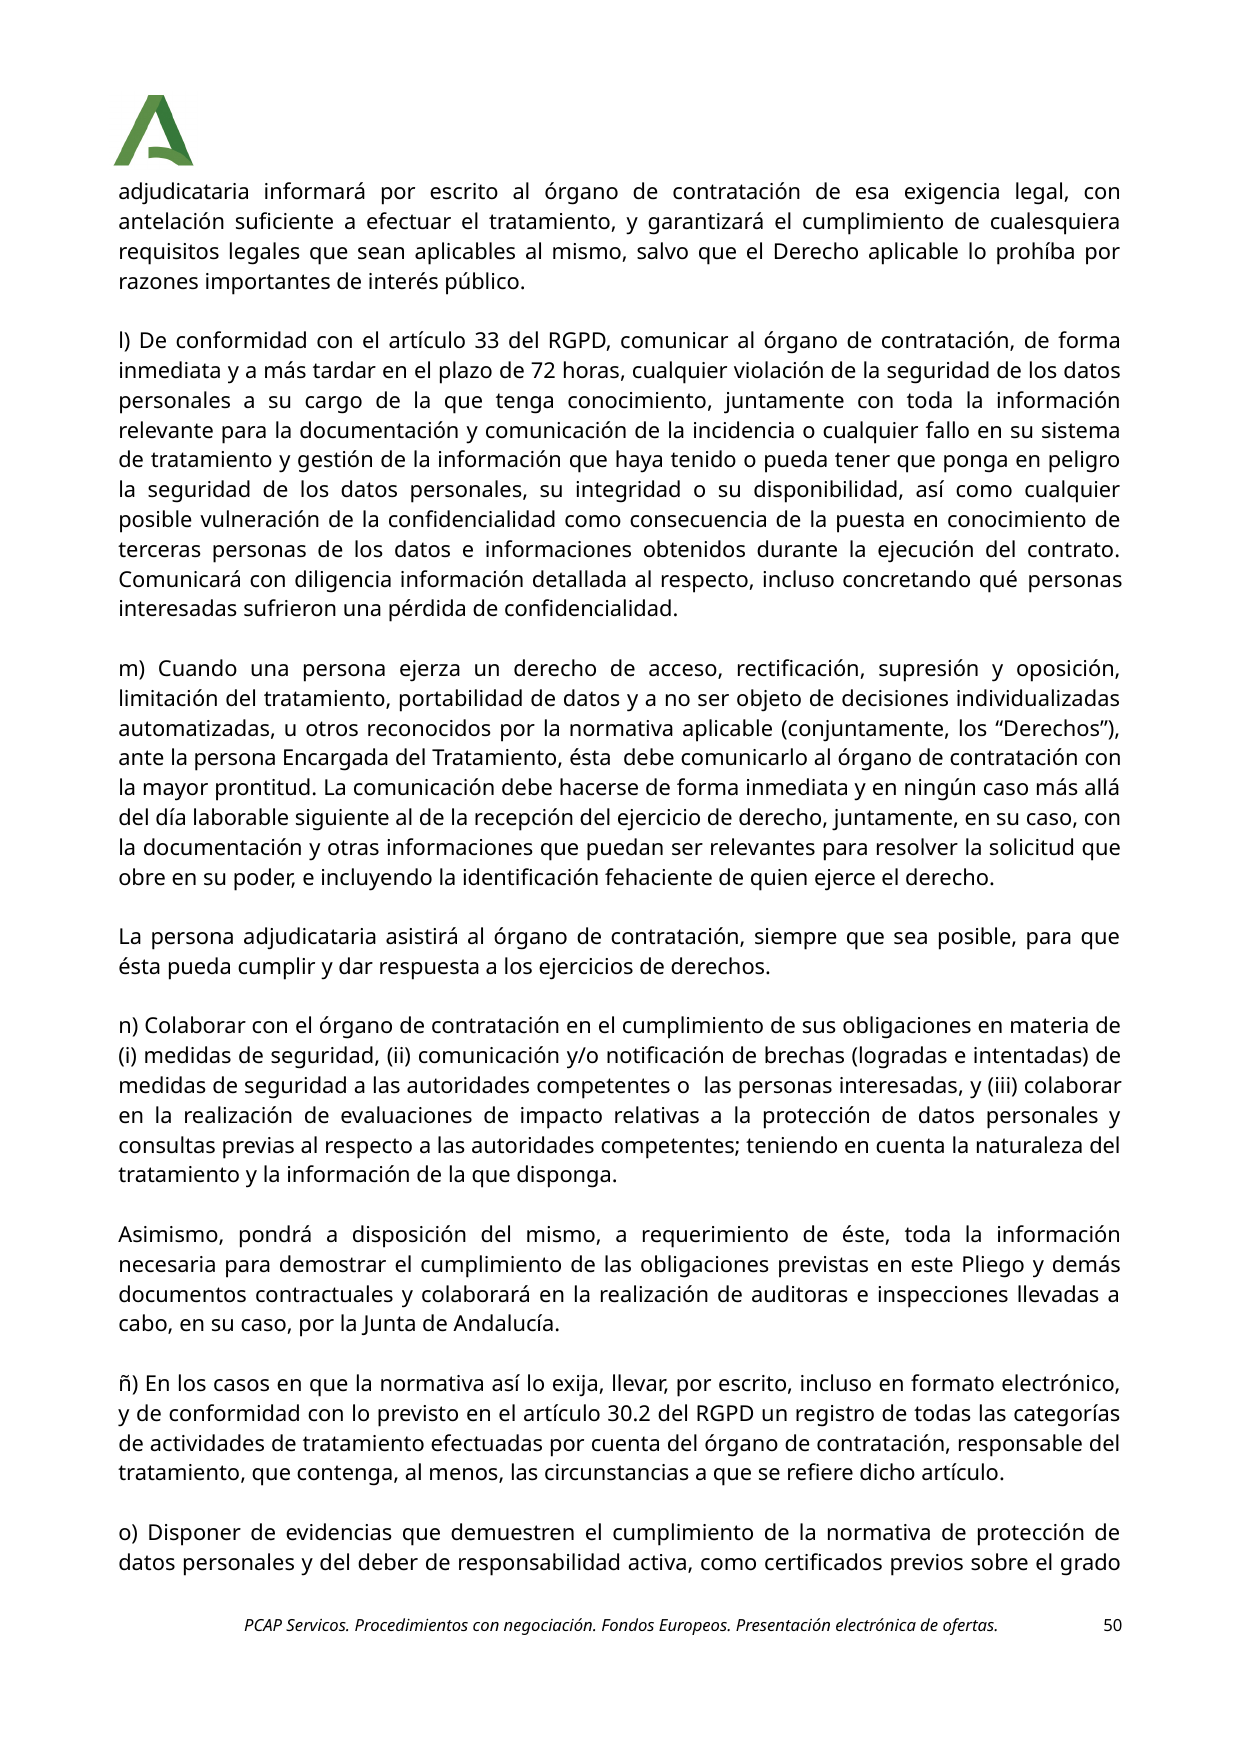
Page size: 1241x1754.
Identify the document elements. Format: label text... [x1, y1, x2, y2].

text n) Colaborar con el órgano de contratación en el cumplimiento de sus obligaciones en materia de (i) medidas de seguridad, (ii) comunicación y/o notificación de brechas (logradas e intentadas) de medidas de seguridad a las autoridades competentes o las personas interesadas, y (iii) colaborar en la realización de evaluaciones de impacto relativas a la protección de datos personales y consultas previas al respecto a las autoridades competentes; teniendo en cuenta la naturaleza del tratamiento y la información de la que disponga. [118, 1011, 1122, 1189]
text ñ) En los casos en que la normativa así lo exija, llevar, por escrito, incluso en formato electrónico, y de conformidad con lo previsto en el artículo 30.2 del RGPD un registro de todas las categorías de actividades de tratamiento efectuadas por cuenta del órgano de contratación, responsable del tratamiento, que contenga, al menos, las circunstancias a que se refiere dicho artículo. [118, 1368, 1122, 1487]
picture [109, 91, 198, 170]
text La persona adjudicataria asistirá al órgano de contratación, siempre que sea posible, para que ésta pueda cumplir y dar respuesta a los ejercicios de derechos. [118, 921, 1122, 981]
text l) De conformidad con el artículo 33 del RGPD, comunicar al órgano de contratación, de forma inmediata y a más tardar en el plazo de 72 horas, cualquier violación de la seguridad de los datos personales a su cargo de la que tenga conocimiento, juntamente con toda la información relevante para la documentación y comunicación de la incidencia o cualquier fallo en su sistema de tratamiento y gestión de la información que haya tenido o pueda tener que ponga en peligro la seguridad de los datos personales, su integridad o su disponibilidad, así como cualquier posible vulneración de la confidencialidad como consecuencia de la puesta en conocimiento de terceras personas de los datos e informaciones obtenidos durante la ejecución del contrato. Comunicará con diligencia información detallada al respecto, incluso concretando qué personas interesadas sufrieron una pérdida de confidencialidad. [118, 325, 1122, 623]
text Asimismo, pondrá a disposición del mismo, a requerimiento de éste, toda la información necesaria para demostrar el cumplimiento de las obligaciones previstas en este Pliego y demás documentos contractuales y colaborará en la realización de auditoras e inspecciones llevadas a cabo, en su caso, por la Junta de Andalucía. [118, 1219, 1122, 1338]
text m) Cuando una persona ejerza un derecho de acceso, rectificación, supresión y oposición, limitación del tratamiento, portabilidad de datos y a no ser objeto de decisiones individualizadas automatizadas, u otros reconocidos por la normativa aplicable (conjuntamente, los “Derechos”), ante la persona Encargada del Tratamiento, ésta debe comunicarlo al órgano de contratación con la mayor prontitud. La comunicación debe hacerse de forma inmediata y en ningún caso más allá del día laborable siguiente al de la recepción del ejercicio de derecho, juntamente, en su caso, con la documentación y otras informaciones que puedan ser relevantes para resolver la solicitud que obre en su poder, e incluyendo la identificación fehaciente de quien ejerce el derecho. [118, 653, 1122, 891]
text o) Disponer de evidencias que demuestren el cumplimiento de la normativa de protección de datos personales y del deber de responsabilidad activa, como certificados previos sobre el grado [118, 1517, 1122, 1577]
text adjudicataria informará por escrito al órgano de contratación de esa exigencia legal, con antelación suficiente a efectuar el tratamiento, y garantizará el cumplimiento de cualesquiera requisitos legales que sean aplicables al mismo, salvo que el Derecho aplicable lo prohíba por razones importantes de interés público. [118, 176, 1122, 296]
